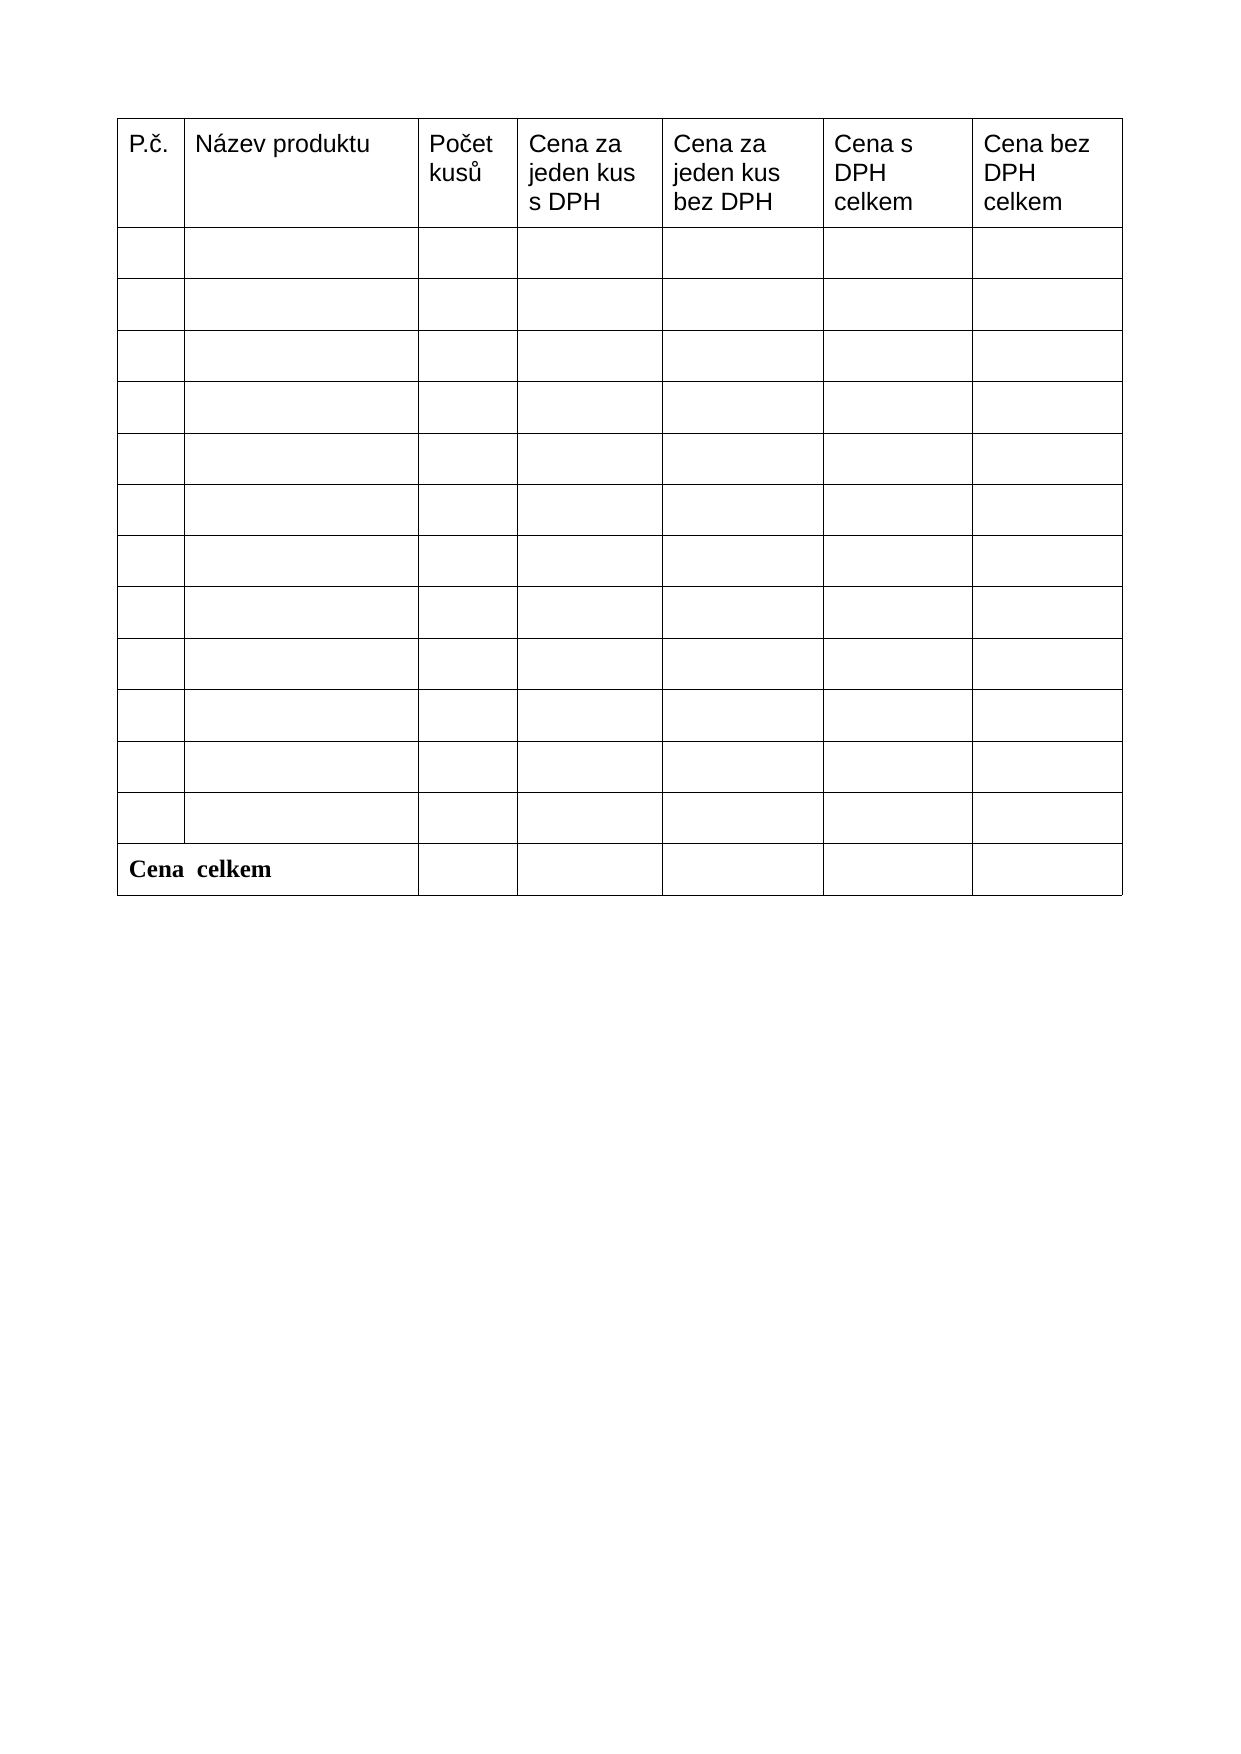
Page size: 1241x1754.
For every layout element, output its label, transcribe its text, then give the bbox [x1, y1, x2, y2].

table_cell [518, 793, 662, 843]
table_cell [973, 434, 1122, 484]
table_cell [663, 485, 823, 535]
table_header Cena s DPH celkem [824, 119, 972, 227]
table_header Cena za jeden kus s DPH [518, 119, 662, 227]
table_cell [518, 690, 662, 741]
table_cell [185, 587, 418, 638]
table_cell [824, 279, 972, 330]
table_cell [118, 742, 184, 792]
table_cell [185, 331, 418, 381]
table_cell [118, 587, 184, 638]
table_cell [973, 793, 1122, 843]
table_cell [518, 639, 662, 689]
table_cell [185, 536, 418, 586]
table_cell [973, 844, 1122, 894]
table_cell [663, 434, 823, 484]
table_cell [419, 793, 517, 843]
table_cell [824, 536, 972, 586]
table_header Počet kusů [419, 119, 517, 227]
table_cell [824, 793, 972, 843]
table_cell [973, 485, 1122, 535]
table_cell [118, 793, 184, 843]
table_cell [185, 690, 418, 741]
table_cell [419, 382, 517, 432]
table_cell [824, 485, 972, 535]
table_cell [663, 331, 823, 381]
table_cell [118, 639, 184, 689]
table_cell [518, 844, 662, 894]
table_cell [518, 279, 662, 330]
table_cell [118, 228, 184, 278]
table_header P.č. [118, 119, 184, 227]
table_cell [419, 639, 517, 689]
table_cell [663, 228, 823, 278]
table_cell [118, 690, 184, 741]
table_cell [824, 331, 972, 381]
table_cell [185, 793, 418, 843]
table_header Cena za jeden kus bez DPH [663, 119, 823, 227]
table_cell [824, 228, 972, 278]
table_cell [118, 382, 184, 432]
table_cell [824, 434, 972, 484]
table_cell [518, 485, 662, 535]
table_cell [973, 587, 1122, 638]
table_cell [118, 279, 184, 330]
table_cell [118, 331, 184, 381]
table_cell [419, 536, 517, 586]
table_header Název produktu [185, 119, 418, 227]
table_cell [824, 690, 972, 741]
table_cell [518, 742, 662, 792]
table_cell [518, 382, 662, 432]
table_cell [663, 382, 823, 432]
table_cell [118, 536, 184, 586]
table_cell [824, 742, 972, 792]
table_header Cena bez DPH celkem [973, 119, 1122, 227]
table_cell [185, 742, 418, 792]
table_cell [824, 639, 972, 689]
table_cell [118, 434, 184, 484]
table_cell [663, 279, 823, 330]
table_cell [518, 587, 662, 638]
table_cell [518, 228, 662, 278]
table_cell [185, 434, 418, 484]
table_cell [419, 844, 517, 894]
table_cell [419, 690, 517, 741]
table_cell [973, 331, 1122, 381]
table_cell [419, 485, 517, 535]
table_cell [185, 639, 418, 689]
table_cell Cena celkem [118, 844, 418, 894]
table_cell [663, 536, 823, 586]
table_cell [518, 536, 662, 586]
table_cell [973, 690, 1122, 741]
table_cell [973, 639, 1122, 689]
table_cell [973, 382, 1122, 432]
table_cell [663, 742, 823, 792]
table_cell [185, 485, 418, 535]
table_cell [663, 587, 823, 638]
table_cell [419, 587, 517, 638]
table_cell [824, 587, 972, 638]
table_cell [973, 536, 1122, 586]
table_cell [118, 485, 184, 535]
table_cell [419, 742, 517, 792]
table_cell [973, 742, 1122, 792]
table_cell [518, 434, 662, 484]
table_cell [185, 382, 418, 432]
table_cell [973, 279, 1122, 330]
table_cell [973, 228, 1122, 278]
table_cell [419, 279, 517, 330]
table_cell [185, 279, 418, 330]
table_cell [185, 228, 418, 278]
table_cell [824, 844, 972, 894]
table_cell [663, 793, 823, 843]
table_cell [663, 690, 823, 741]
table_cell [419, 331, 517, 381]
table_cell [518, 331, 662, 381]
table_cell [419, 228, 517, 278]
table_cell [824, 382, 972, 432]
table_cell [663, 844, 823, 894]
table_cell [419, 434, 517, 484]
table_cell [663, 639, 823, 689]
